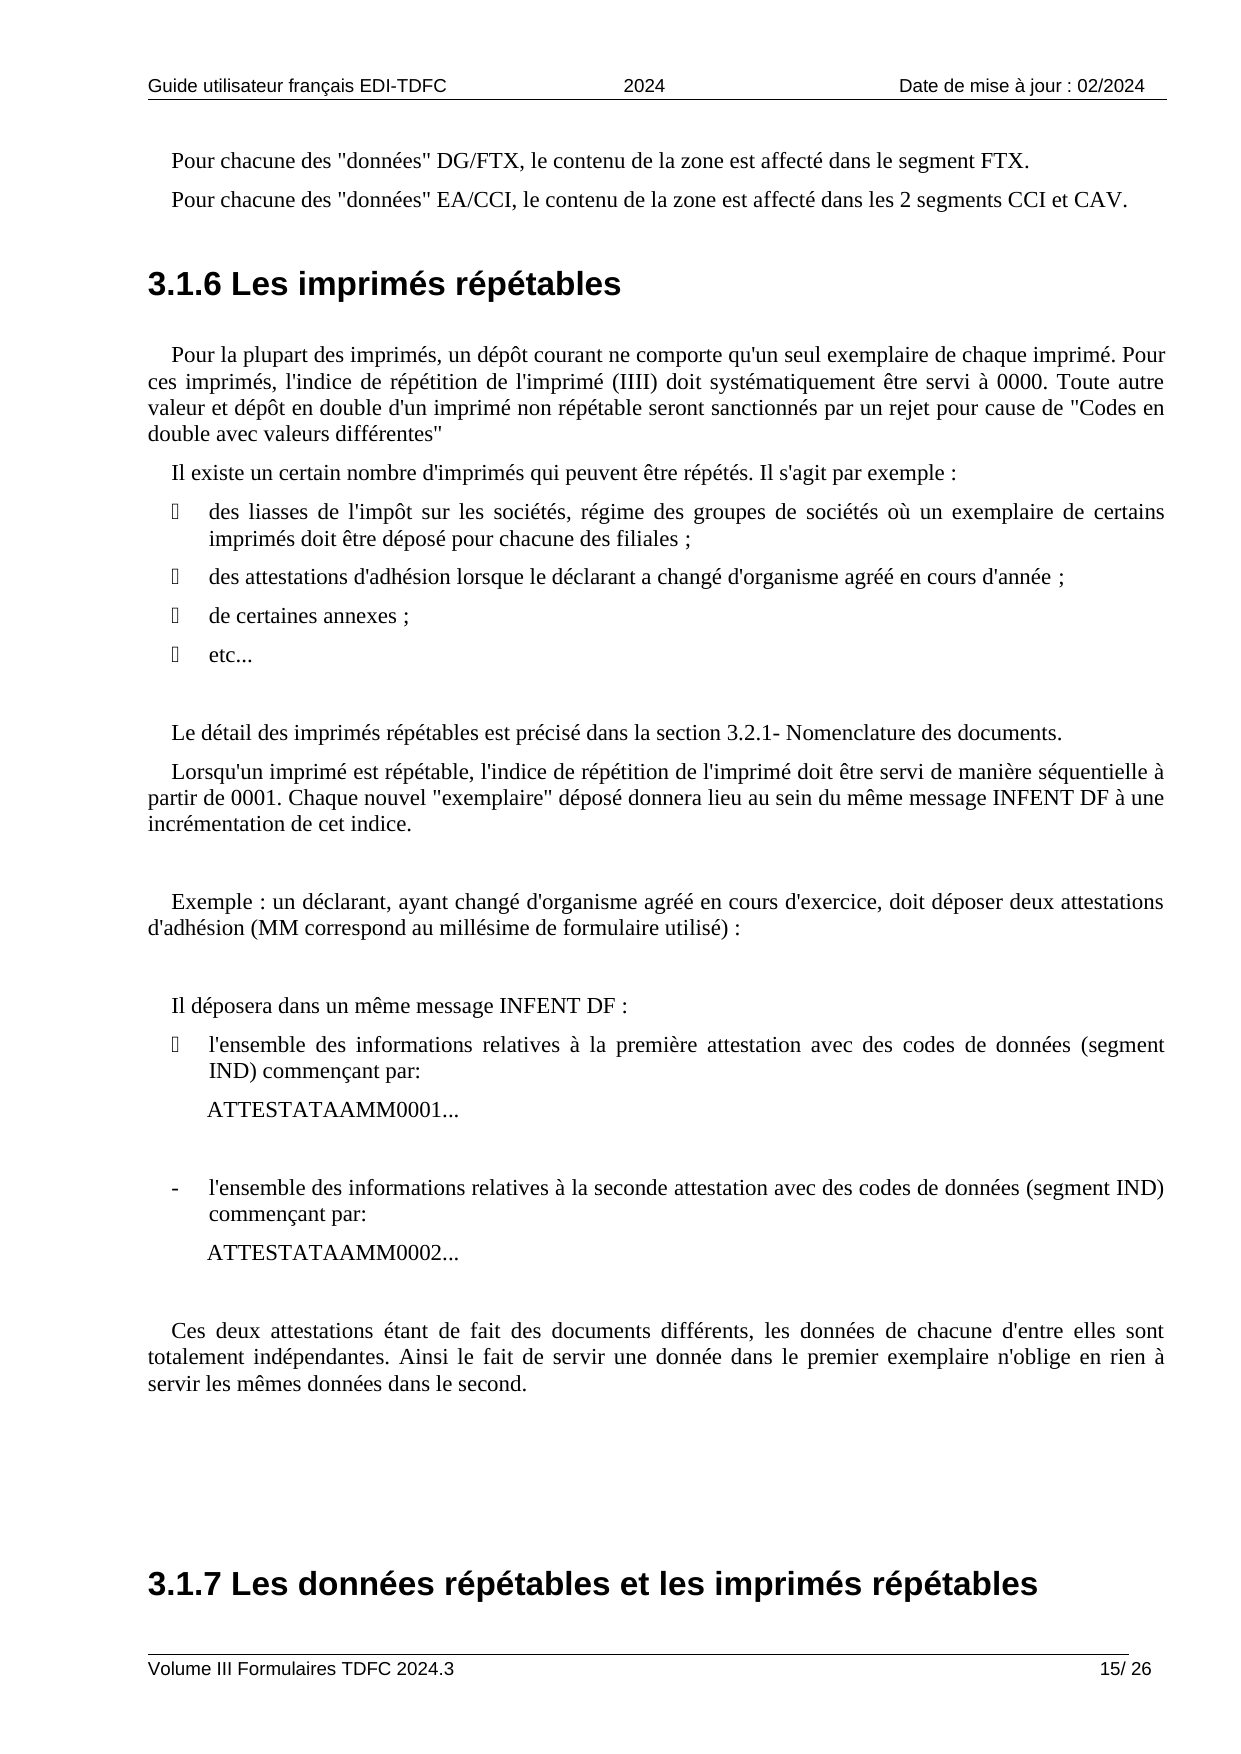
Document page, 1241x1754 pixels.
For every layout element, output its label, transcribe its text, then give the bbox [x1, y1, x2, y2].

list de certaines annexes ; [171, 602, 1167, 629]
text Pour chacune des "données" EA/CCI, le contenu de la zone est affecté dans les 2 segments CCI et CAV. [148, 186, 1167, 213]
list des liasses de l'impôt sur les sociétés, régime des groupes de sociétés où un exemplaire de certains imprimés doit être déposé pour chacune des filiales ; [171, 498, 1167, 551]
text Pour la plupart des imprimés, un dépôt courant ne comporte qu'un seul exemplaire de chaque imprimé. Pour ces imprimés, l'indice de répétition de l'imprimé (IIII) doit systématiquement être servi à 0000. Toute autre valeur et dépôt en double d'un imprimé non répétable seront sanctionnés par un rejet pour cause de "Codes en double avec valeurs différentes" [148, 341, 1167, 447]
list etc... [171, 641, 1167, 667]
text Lorsqu'un imprimé est répétable, l'indice de répétition de l'imprimé doit être servi de manière séquentielle à partir de 0001. Chaque nouvel "exemplaire" déposé donnera lieu au sein du même message INFENT DF à une incrémentation de cet indice. [148, 758, 1167, 837]
list 3.1.7 Les données répétables et les imprimés répétables [148, 1564, 1167, 1602]
text Pour chacune des "données" DG/FTX, le contenu de la zone est affecté dans le segment FTX. [148, 148, 1167, 174]
list des attestations d'adhésion lorsque le déclarant a changé d'organisme agréé en cours d'année ; [171, 563, 1167, 590]
text ATTESTATAAMM0002... [207, 1239, 1167, 1266]
text Ces deux attestations étant de fait des documents différents, les données de chacune d'entre elles sont totalement indépendantes. Ainsi le fait de servir une donnée dans le premier exemplaire n'oblige en rien à servir les mêmes données dans le second. [148, 1317, 1167, 1396]
list l'ensemble des informations relatives à la première attestation avec des codes de données (segment IND) commençant par: [171, 1031, 1167, 1084]
text Il existe un certain nombre d'imprimés qui peuvent être répétés. Il s'agit par exemple : [148, 459, 1167, 486]
list 3.1.6 Les imprimés répétables [148, 264, 1167, 303]
text Il déposera dans un même message INFENT DF : [148, 992, 1167, 1018]
text ATTESTATAAMM0001... [207, 1096, 1167, 1123]
text Exemple : un déclarant, ayant changé d'organisme agréé en cours d'exercice, doit déposer deux attestations d'adhésion (MM correspond au millésime de formulaire utilisé) : [148, 888, 1167, 941]
text Le détail des imprimés répétables est précisé dans la section 3.2.1- Nomenclature des documents. [148, 719, 1167, 745]
list l'ensemble des informations relatives à la seconde attestation avec des codes de données (segment IND) commençant par: [171, 1174, 1167, 1227]
